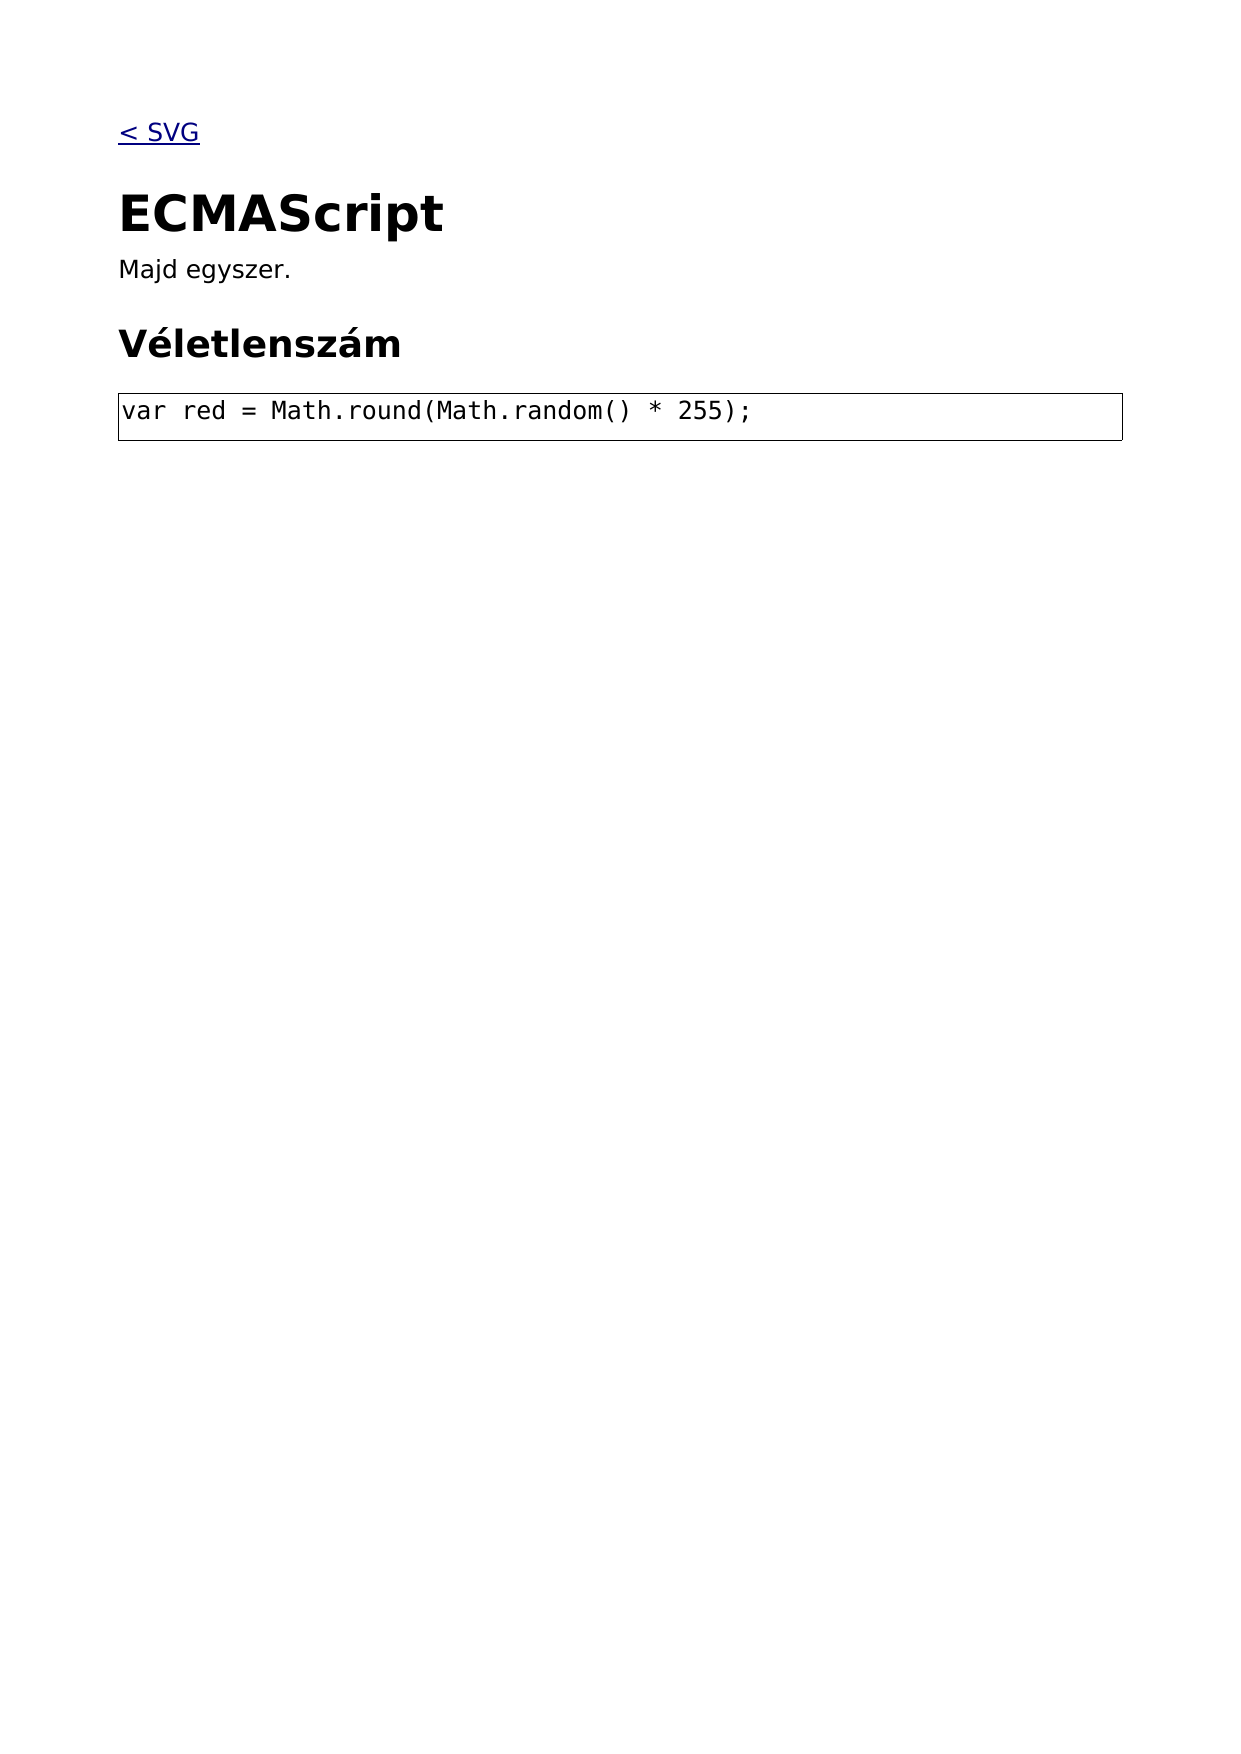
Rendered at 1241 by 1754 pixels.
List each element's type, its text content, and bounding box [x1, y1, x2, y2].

table_header var red = Math.round(Math.random() * 255); [119, 394, 1122, 440]
text < SVG [118, 118, 1122, 147]
text Majd egyszer. [118, 256, 1122, 285]
subtitle ECMAScript [118, 185, 1122, 243]
subtitle Véletlenszám [118, 322, 1122, 366]
